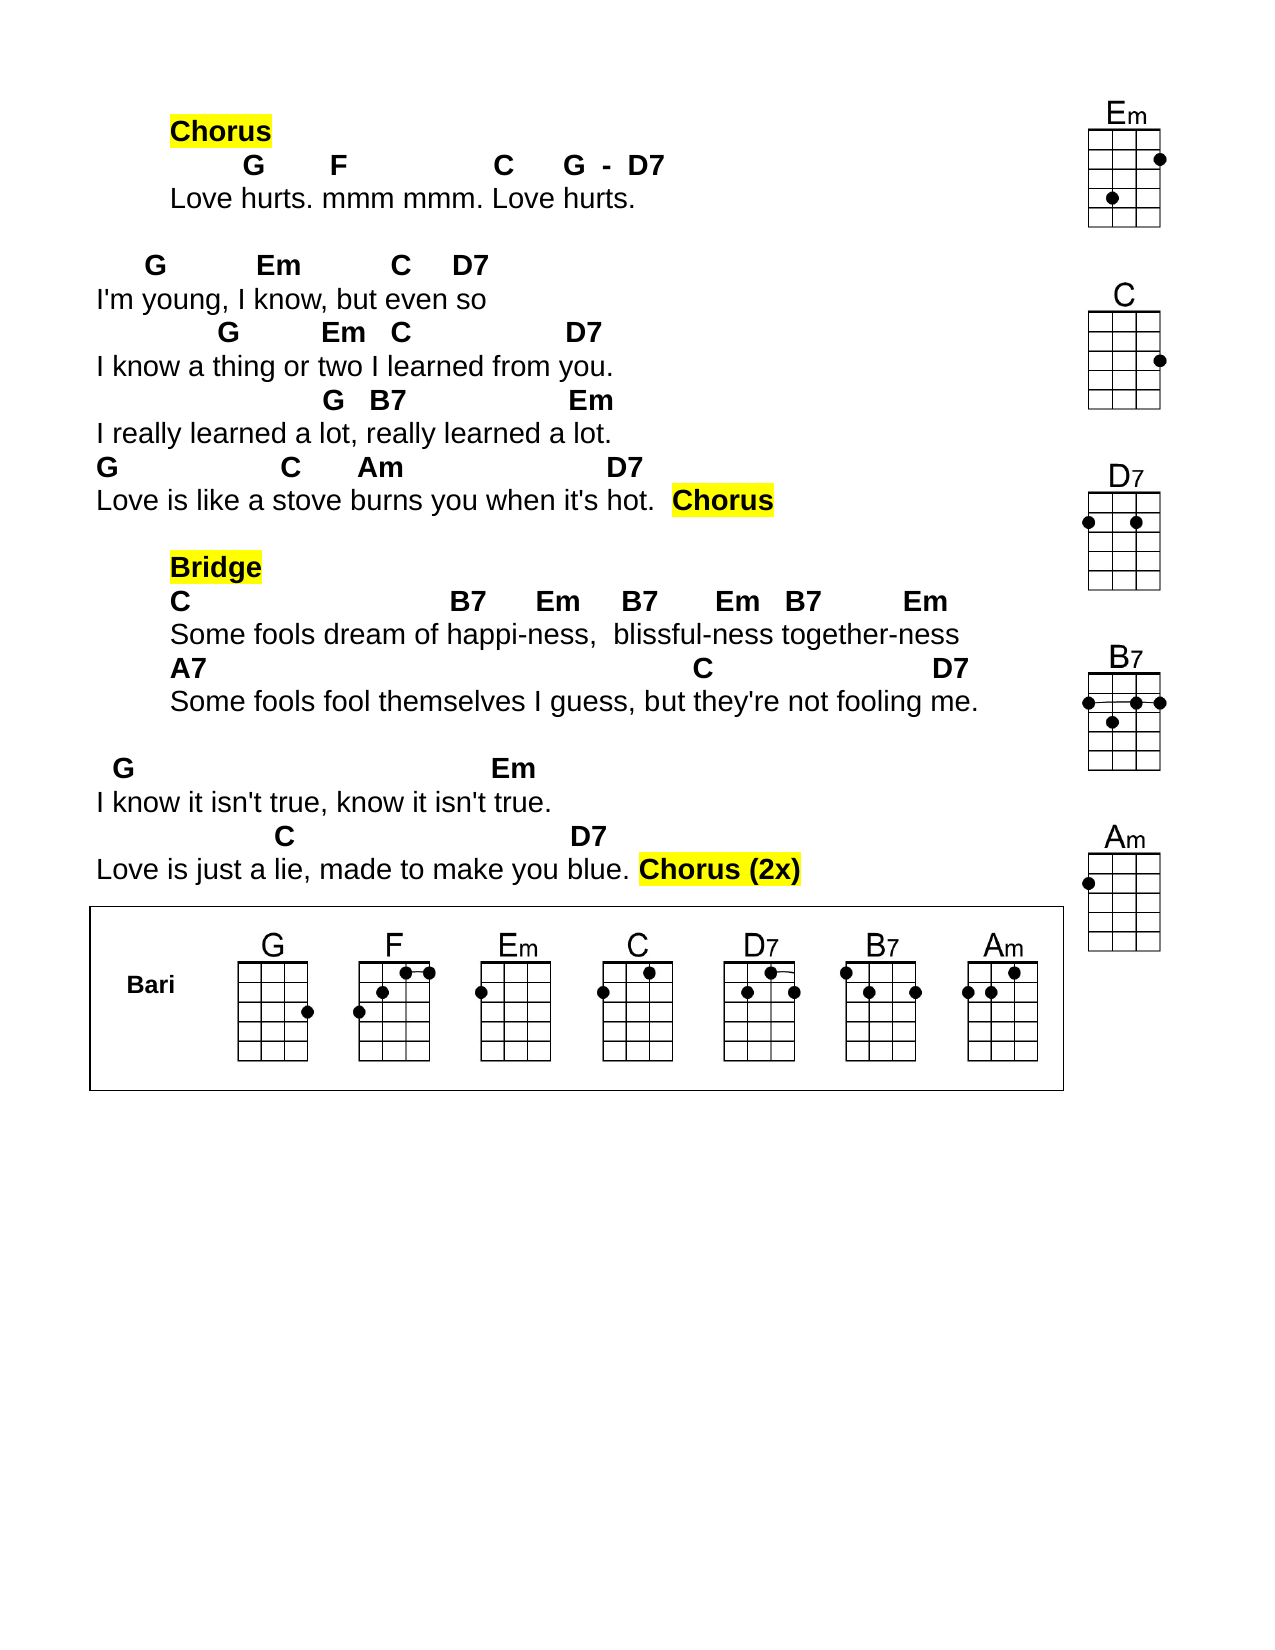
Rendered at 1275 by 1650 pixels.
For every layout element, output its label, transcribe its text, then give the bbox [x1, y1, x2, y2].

table_cell [698, 907, 820, 1090]
table_cell [1064, 619, 1185, 799]
picture [1069, 80, 1179, 246]
picture [1069, 262, 1179, 428]
picture [1069, 443, 1179, 609]
table_cell [942, 907, 1063, 1090]
table_cell [455, 907, 577, 1090]
table_cell [333, 907, 455, 1090]
table_cell Bari [91, 907, 212, 1090]
picture [827, 912, 934, 1080]
picture [584, 912, 691, 1080]
table_cell [1064, 438, 1185, 619]
table_header Chorus G F C G - D7 Love hurts. mmm mmm. Love hurts. G Em C D7 I'm young, I know, but even so G Em C D7 I know a thing or two I learned from you. G B7 Em I really learned a lot, really learned a lot. G C Am D7 Love is like a stove burns you when it's hot. Chorus Bridge C B7 Em B7 Em B7 Em Some fools dream of happi-ness, blissful-ness together-ness A7 C D7 Some fools fool themselves I guess, but they're not fooling me. G Em I know it isn't true, know it isn't true. C D7 Love is just a lie, made to make you blue. Chorus (2x) [90, 75, 1063, 906]
table_cell [577, 907, 698, 1090]
table_cell [1064, 799, 1185, 1090]
table_cell [1064, 256, 1185, 438]
picture [340, 912, 448, 1080]
picture [949, 912, 1056, 1080]
table_cell [820, 907, 942, 1090]
picture [1069, 804, 1179, 970]
table_cell [212, 907, 333, 1090]
picture [705, 912, 813, 1080]
table_cell [1064, 75, 1185, 256]
picture [462, 912, 569, 1080]
picture [219, 912, 326, 1080]
picture [1069, 625, 1179, 789]
